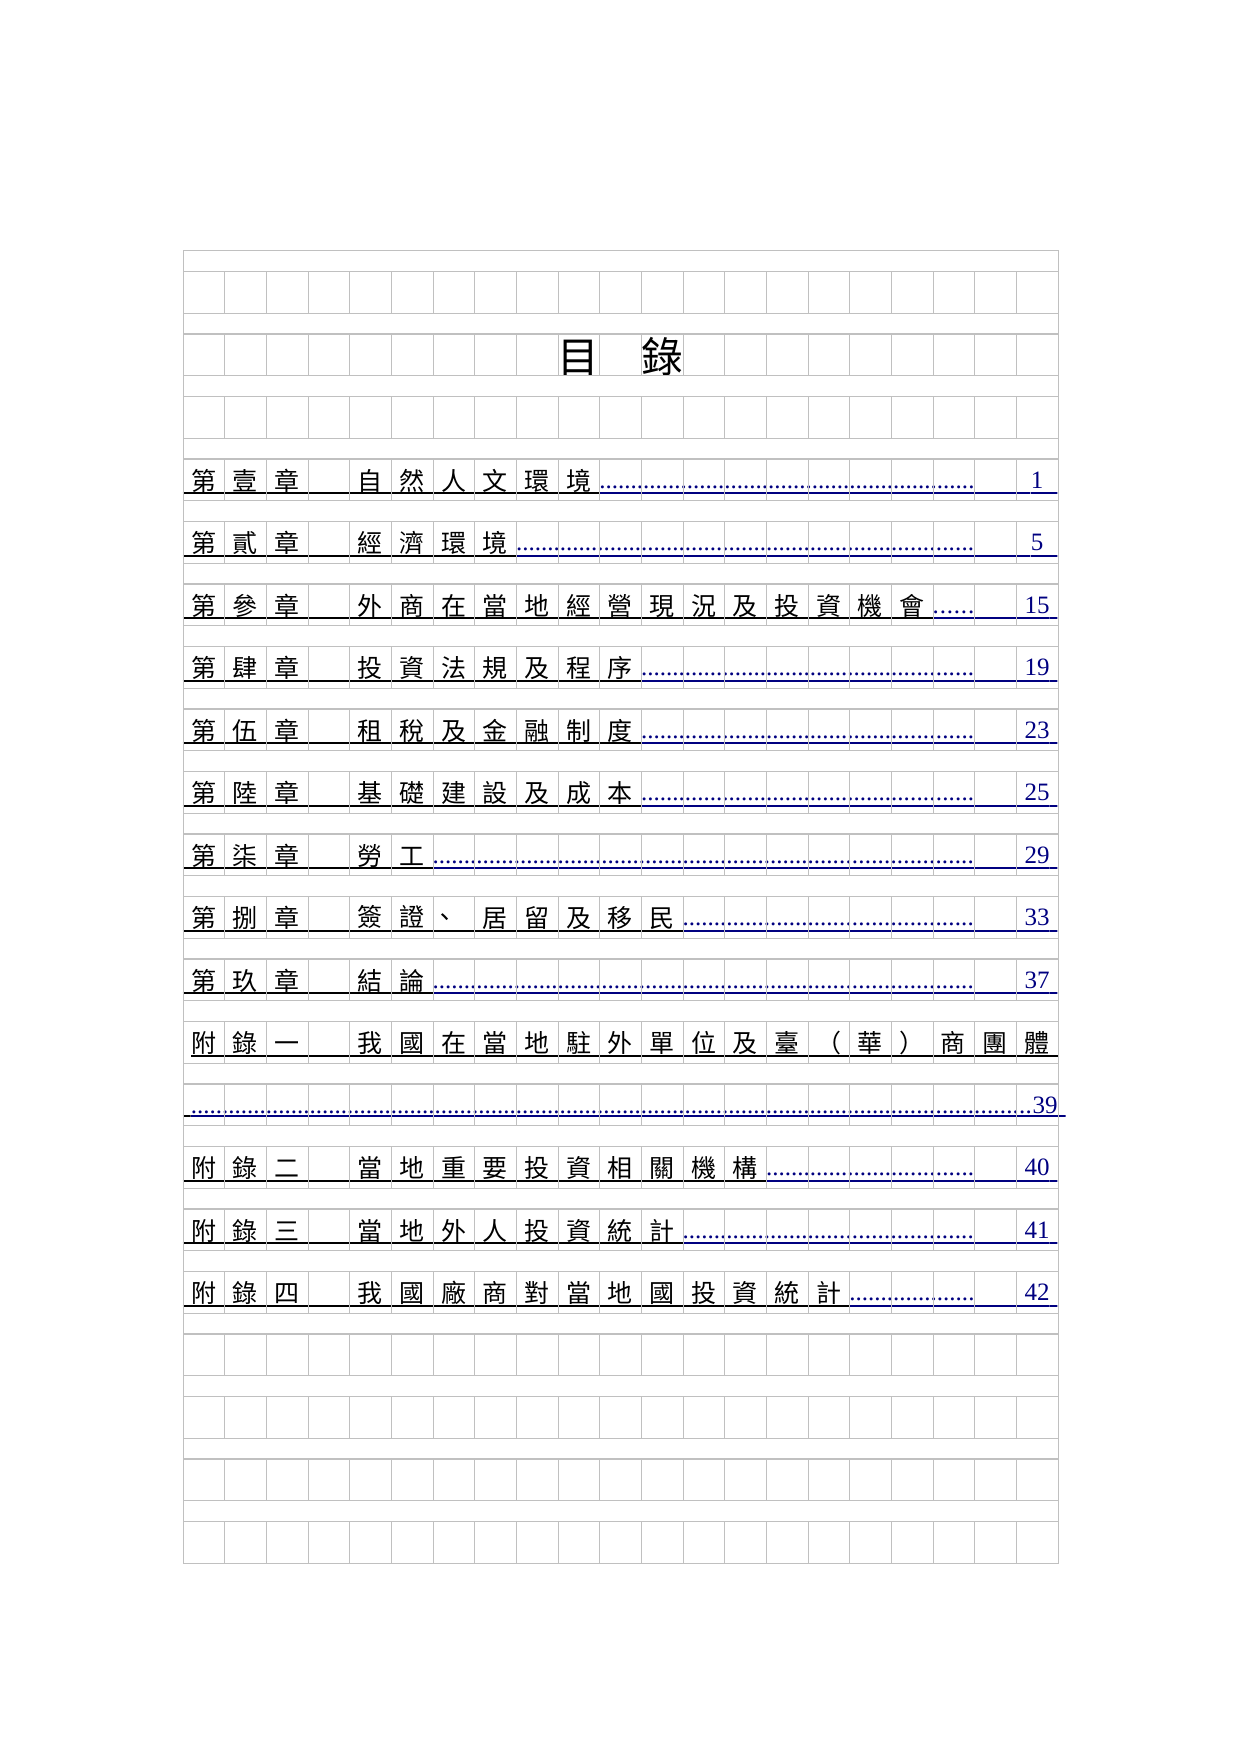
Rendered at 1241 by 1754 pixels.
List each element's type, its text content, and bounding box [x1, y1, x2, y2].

text 第伍章 租稅及金融制度 23 [975, 710, 1016, 742]
text 第貳章 經濟環境 5 [600, 557, 641, 563]
text 第伍章 租稅及金融制度 23 [434, 710, 474, 742]
text 第玖章 結論 37 [809, 994, 849, 1000]
text 第肆章 投資法規及程序 19 [184, 626, 1058, 646]
text 附錄四 我國廠商對當地國投資統計 42 [850, 1272, 891, 1305]
text 第捌章 簽證、居留及移民 33 [350, 897, 391, 930]
text [350, 335, 391, 375]
text 附錄一 我國在當地駐外單位及臺（華）商團體 39 [184, 1064, 1058, 1083]
text 第捌章 簽證、居留及移民 33 [600, 897, 641, 930]
text 第貳章 經濟環境 5 [850, 522, 891, 555]
text 第陸章 基礎建設及成本 25 [350, 772, 391, 805]
text 第肆章 投資法規及程序 19 [809, 647, 849, 680]
text 第玖章 結論 37 [1017, 994, 1058, 1000]
text 附錄一 我國在當地駐外單位及臺（華）商團體 39 [225, 1022, 266, 1055]
text 第柒章 勞工 29 [600, 869, 641, 875]
text 第伍章 租稅及金融制度 23 [517, 710, 558, 742]
text 第伍章 租稅及金融制度 23 [767, 710, 808, 742]
text 附錄四 我國廠商對當地國投資統計 42 [267, 1272, 308, 1305]
text 第伍章 租稅及金融制度 23 [475, 710, 516, 742]
text 附錄一 我國在當地駐外單位及臺（華）商團體 39 [1017, 1022, 1058, 1055]
text 附錄二 當地重要投資相關機構 40 [975, 1147, 1016, 1180]
text 附錄一 我國在當地駐外單位及臺（華）商團體 39 [184, 1022, 224, 1063]
text 附錄一 我國在當地駐外單位及臺（華）商團體 39 [225, 1085, 266, 1115]
text 附錄二 當地重要投資相關機構 40 [184, 1126, 1058, 1146]
text 第玖章 結論 37 [184, 960, 224, 992]
text 第肆章 投資法規及程序 19 [975, 647, 1016, 680]
text 第伍章 租稅及金融制度 23 [934, 710, 974, 742]
text 第壹章 自然人文環境 1 [225, 494, 266, 500]
text 第參章 外商在當地經營現況及投資機會 15 [267, 585, 308, 617]
text 第柒章 勞工 29 [475, 869, 516, 875]
text 第陸章 基礎建設及成本 25 [309, 772, 349, 805]
text 第玖章 結論 37 [850, 994, 891, 1000]
text 第肆章 投資法規及程序 19 [559, 647, 599, 680]
text 附錄四 我國廠商對當地國投資統計 42 [309, 1272, 349, 1305]
text 附錄二 當地重要投資相關機構 40 [892, 1147, 933, 1180]
text 第肆章 投資法規及程序 19 [475, 647, 516, 680]
text 附錄一 我國在當地駐外單位及臺（華）商團體 39 [975, 1085, 1016, 1115]
text 附錄一 我國在當地駐外單位及臺（華）商團體 39 [684, 1022, 724, 1055]
text 第貳章 經濟環境 5 [392, 522, 433, 555]
text 第伍章 租稅及金融制度 23 [1017, 710, 1058, 742]
text 附錄四 我國廠商對當地國投資統計 42 [225, 1272, 266, 1305]
text 附錄四 我國廠商對當地國投資統計 42 [184, 1272, 224, 1305]
text 第陸章 基礎建設及成本 25 [934, 772, 974, 805]
text 第玖章 結論 37 [975, 960, 1016, 992]
text 第玖章 結論 37 [767, 960, 808, 992]
text 第壹章 自然人文環境 1 [850, 460, 891, 492]
text 附錄三 當地外人投資統計 41 [725, 1210, 766, 1242]
text 附錄三 當地外人投資統計 41 [184, 1210, 224, 1242]
text [1017, 335, 1058, 375]
text 第柒章 勞工 29 [809, 835, 849, 867]
text 第參章 外商在當地經營現況及投資機會 15 [642, 585, 683, 617]
text 第壹章 自然人文環境 1 [934, 460, 974, 492]
text 第玖章 結論 37 [934, 960, 974, 992]
text 第玖章 結論 37 [517, 960, 558, 992]
text 第貳章 經濟環境 5 [309, 522, 349, 555]
text 第貳章 經濟環境 5 [934, 522, 974, 555]
text 第柒章 勞工 29 [392, 835, 433, 867]
text 第伍章 租稅及金融制度 23 [392, 710, 433, 742]
text 第玖章 結論 37 [559, 994, 599, 1000]
text 附錄二 當地重要投資相關機構 40 [934, 1147, 974, 1180]
text 附錄三 當地外人投資統計 41 [434, 1210, 474, 1242]
text 附錄二 當地重要投資相關機構 40 [767, 1147, 808, 1180]
text 第肆章 投資法規及程序 19 [850, 647, 891, 680]
text 附錄三 當地外人投資統計 41 [350, 1210, 391, 1242]
text [267, 335, 308, 375]
text 第壹章 自然人文環境 1 [309, 494, 349, 500]
text 附錄三 當地外人投資統計 41 [809, 1210, 849, 1242]
text 第柒章 勞工 29 [934, 869, 974, 875]
text 第壹章 自然人文環境 1 [892, 494, 933, 500]
text 第參章 外商在當地經營現況及投資機會 15 [725, 585, 766, 617]
text 第壹章 自然人文環境 1 [684, 460, 724, 492]
text 附錄一 我國在當地駐外單位及臺（華）商團體 39 [809, 1085, 849, 1115]
text 第玖章 結論 37 [517, 994, 558, 1000]
text 附錄二 當地重要投資相關機構 40 [392, 1147, 433, 1180]
text 第柒章 勞工 29 [225, 869, 266, 875]
text 第柒章 勞工 29 [225, 835, 266, 867]
text 附錄三 當地外人投資統計 41 [475, 1210, 516, 1242]
text 第柒章 勞工 29 [184, 835, 224, 867]
text [225, 335, 266, 375]
text 第玖章 結論 37 [642, 994, 683, 1000]
text 附錄一 我國在當地駐外單位及臺（華）商團體 39 [184, 1085, 224, 1115]
text 第貳章 經濟環境 5 [434, 557, 474, 563]
text 第玖章 結論 37 [392, 960, 433, 992]
text 第參章 外商在當地經營現況及投資機會 15 [600, 585, 641, 617]
text [767, 335, 808, 375]
text 第貳章 經濟環境 5 [267, 522, 308, 555]
text 第陸章 基礎建設及成本 25 [392, 772, 433, 805]
text 附錄三 當地外人投資統計 41 [975, 1210, 1016, 1242]
text 第肆章 投資法規及程序 19 [309, 647, 349, 680]
text 第參章 外商在當地經營現況及投資機會 15 [475, 585, 516, 617]
text 第肆章 投資法規及程序 19 [184, 647, 224, 680]
text 第貳章 經濟環境 5 [725, 557, 766, 563]
text 附錄一 我國在當地駐外單位及臺（華）商團體 39 [975, 1022, 1016, 1055]
text 附錄四 我國廠商對當地國投資統計 42 [517, 1272, 558, 1305]
text 第壹章 自然人文環境 1 [184, 494, 224, 500]
text 第壹章 自然人文環境 1 [850, 494, 891, 500]
text 第壹章 自然人文環境 1 [475, 460, 516, 492]
text [309, 335, 349, 375]
text 第貳章 經濟環境 5 [809, 557, 849, 563]
text 第貳章 經濟環境 5 [975, 522, 1016, 555]
text 附錄二 當地重要投資相關機構 40 [850, 1147, 891, 1180]
text 附錄一 我國在當地駐外單位及臺（華）商團體 39 [309, 1085, 349, 1115]
text 第壹章 自然人文環境 1 [267, 494, 308, 500]
text 第柒章 勞工 29 [517, 835, 558, 867]
text 第參章 外商在當地經營現況及投資機會 15 [892, 585, 933, 617]
text 第伍章 租稅及金融制度 23 [184, 710, 224, 742]
text 附錄一 我國在當地駐外單位及臺（華）商團體 39 [642, 1022, 683, 1055]
text 附錄二 當地重要投資相關機構 40 [684, 1147, 724, 1180]
text 第壹章 自然人文環境 1 [444, 478, 463, 492]
text 第陸章 基礎建設及成本 25 [892, 772, 933, 805]
text [184, 335, 224, 375]
text 第壹章 自然人文環境 1 [767, 494, 808, 500]
text 第柒章 勞工 29 [767, 835, 808, 867]
text 第捌章 簽證、居留及移民 33 [392, 897, 433, 930]
text 第柒章 勞工 29 [850, 869, 891, 875]
text 第捌章 簽證、居留及移民 33 [934, 897, 974, 930]
text 第伍章 租稅及金融制度 23 [642, 710, 683, 742]
text 附錄三 當地外人投資統計 41 [934, 1210, 974, 1242]
text 附錄二 當地重要投資相關機構 40 [350, 1147, 391, 1180]
text 第捌章 簽證、居留及移民 33 [892, 897, 933, 930]
text 第貳章 經濟環境 5 [267, 557, 308, 563]
text 第參章 外商在當地經營現況及投資機會 15 [809, 585, 849, 617]
text 第壹章 自然人文環境 1 [975, 494, 1016, 500]
text [600, 335, 641, 375]
text 附錄三 當地外人投資統計 41 [559, 1210, 599, 1242]
text 第玖章 結論 37 [809, 960, 849, 992]
text 第玖章 結論 37 [684, 994, 724, 1000]
text 第柒章 勞工 29 [934, 835, 974, 867]
text 第陸章 基礎建設及成本 25 [1017, 772, 1058, 805]
text 第陸章 基礎建設及成本 25 [434, 772, 474, 805]
text 第肆章 投資法規及程序 19 [350, 647, 391, 680]
text 附錄一 我國在當地駐外單位及臺（華）商團體 39 [517, 1022, 558, 1055]
text 第參章 外商在當地經營現況及投資機會 15 [559, 585, 599, 617]
text 附錄一 我國在當地駐外單位及臺（華）商團體 39 [892, 1022, 933, 1055]
text 第伍章 租稅及金融制度 23 [559, 710, 599, 742]
text 第參章 外商在當地經營現況及投資機會 15 [392, 585, 433, 617]
text 第參章 外商在當地經營現況及投資機會 15 [767, 585, 808, 617]
text 附錄四 我國廠商對當地國投資統計 42 [475, 1272, 516, 1305]
text [975, 335, 1016, 375]
text 附錄一 我國在當地駐外單位及臺（華）商團體 39 [850, 1085, 891, 1115]
text 附錄一 我國在當地駐外單位及臺（華）商團體 39 [309, 1022, 349, 1055]
text [434, 335, 474, 375]
text 第壹章 自然人文環境 1 [892, 460, 933, 492]
text 附錄一 我國在當地駐外單位及臺（華）商團體 39 [434, 1085, 474, 1115]
text 第參章 外商在當地經營現況及投資機會 15 [934, 585, 974, 617]
text 第柒章 勞工 29 [559, 835, 599, 867]
text 附錄一 我國在當地駐外單位及臺（華）商團體 39 [559, 1022, 599, 1055]
text 第玖章 結論 37 [559, 960, 599, 992]
text 第壹章 自然人文環境 1 [309, 460, 349, 492]
text 第壹章 自然人文環境 1 [600, 494, 641, 500]
text 第玖章 結論 37 [434, 960, 474, 992]
text 第捌章 簽證、居留及移民 33 [434, 897, 474, 930]
text 附錄一 我國在當地駐外單位及臺（華）商團體 39 [350, 1085, 391, 1115]
text 第玖章 結論 37 [975, 994, 1016, 1000]
text 第玖章 結論 37 [1017, 960, 1058, 992]
text 第肆章 投資法規及程序 19 [642, 647, 683, 680]
text 第壹章 自然人文環境 1 [392, 494, 433, 500]
text 第柒章 勞工 29 [1017, 835, 1058, 867]
text 第壹章 自然人文環境 1 [434, 460, 474, 492]
text [517, 335, 558, 375]
text 第肆章 投資法規及程序 19 [1017, 647, 1058, 680]
text 第貳章 經濟環境 5 [309, 557, 349, 563]
text 附錄二 當地重要投資相關機構 40 [475, 1147, 516, 1180]
text 第陸章 基礎建設及成本 25 [225, 772, 266, 805]
text 第捌章 簽證、居留及移民 33 [517, 897, 558, 930]
text 第捌章 簽證、居留及移民 33 [267, 897, 308, 930]
text 第參章 外商在當地經營現況及投資機會 15 [850, 585, 891, 617]
text 附錄二 當地重要投資相關機構 40 [559, 1147, 599, 1180]
text 第玖章 結論 37 [184, 939, 1058, 958]
text 附錄三 當地外人投資統計 41 [517, 1210, 558, 1242]
text 第柒章 勞工 29 [350, 869, 391, 875]
text 附錄一 我國在當地駐外單位及臺（華）商團體 39 [850, 1022, 891, 1055]
text 第柒章 勞工 29 [642, 835, 683, 867]
text 第貳章 經濟環境 5 [642, 522, 683, 555]
text 第柒章 勞工 29 [975, 869, 1016, 875]
text 附錄一 我國在當地駐外單位及臺（華）商團體 39 [475, 1085, 516, 1115]
text 第玖章 結論 37 [475, 994, 516, 1000]
text 附錄一 我國在當地駐外單位及臺（華）商團體 39 [767, 1022, 808, 1055]
text 第壹章 自然人文環境 1 [1017, 460, 1058, 492]
text 附錄一 我國在當地駐外單位及臺（華）商團體 39 [559, 1085, 599, 1115]
text 附錄四 我國廠商對當地國投資統計 42 [559, 1272, 599, 1305]
text 第陸章 基礎建設及成本 25 [600, 772, 641, 805]
text 第捌章 簽證、居留及移民 33 [184, 876, 1058, 896]
text 第壹章 自然人文環境 1 [350, 460, 391, 492]
text 第陸章 基礎建設及成本 25 [642, 772, 683, 805]
text 第貳章 經濟環境 5 [434, 522, 474, 555]
text [725, 335, 766, 375]
text 第壹章 自然人文環境 1 [684, 494, 724, 500]
text 附錄三 當地外人投資統計 41 [1017, 1210, 1058, 1242]
text 第柒章 勞工 29 [309, 835, 349, 867]
text 附錄四 我國廠商對當地國投資統計 42 [434, 1272, 474, 1305]
text 附錄三 當地外人投資統計 41 [184, 1189, 1058, 1208]
text 第參章 外商在當地經營現況及投資機會 15 [184, 585, 224, 617]
text 附錄一 我國在當地駐外單位及臺（華）商團體 39 [267, 1022, 308, 1055]
text 第貳章 經濟環境 5 [934, 557, 974, 563]
text 第陸章 基礎建設及成本 25 [267, 772, 308, 805]
text 第柒章 勞工 29 [892, 835, 933, 867]
text 第捌章 簽證、居留及移民 33 [767, 897, 808, 930]
text 第壹章 自然人文環境 1 [642, 494, 683, 500]
text 第肆章 投資法規及程序 19 [767, 647, 808, 680]
text 第貳章 經濟環境 5 [850, 557, 891, 563]
text 第捌章 簽證、居留及移民 33 [975, 897, 1016, 930]
text 第柒章 勞工 29 [434, 835, 474, 867]
text 附錄四 我國廠商對當地國投資統計 42 [184, 1251, 1058, 1271]
text 第柒章 勞工 29 [600, 835, 641, 867]
text 第陸章 基礎建設及成本 25 [684, 772, 724, 805]
text 第壹章 自然人文環境 1 [725, 494, 766, 500]
text 第陸章 基礎建設及成本 25 [809, 772, 849, 805]
text 第貳章 經濟環境 5 [559, 522, 599, 555]
text 第伍章 租稅及金融制度 23 [850, 710, 891, 742]
text [184, 314, 1058, 333]
text 附錄三 當地外人投資統計 41 [892, 1210, 933, 1242]
text 第貳章 經濟環境 5 [642, 557, 683, 563]
text 第陸章 基礎建設及成本 25 [184, 751, 1058, 771]
text 第柒章 勞工 29 [392, 869, 433, 875]
text 附錄三 當地外人投資統計 41 [309, 1210, 349, 1242]
text 第陸章 基礎建設及成本 25 [475, 772, 516, 805]
text 第參章 外商在當地經營現況及投資機會 15 [517, 585, 558, 617]
text 第伍章 租稅及金融制度 23 [600, 710, 641, 742]
text 附錄二 當地重要投資相關機構 40 [225, 1147, 266, 1180]
text 第玖章 結論 37 [309, 960, 349, 992]
text 附錄三 當地外人投資統計 41 [267, 1210, 308, 1242]
text 第玖章 結論 37 [725, 994, 766, 1000]
text 第玖章 結論 37 [767, 994, 808, 1000]
text 第柒章 勞工 29 [267, 835, 308, 867]
text 附錄一 我國在當地駐外單位及臺（華）商團體 39 [517, 1085, 558, 1115]
text 附錄二 當地重要投資相關機構 40 [642, 1147, 683, 1180]
text 第貳章 經濟環境 5 [225, 522, 266, 555]
text 目 [559, 335, 599, 375]
text 第玖章 結論 37 [434, 994, 474, 1000]
text 第伍章 租稅及金融制度 23 [809, 710, 849, 742]
text [475, 335, 516, 375]
text 第伍章 租稅及金融制度 23 [350, 710, 391, 742]
text 附錄四 我國廠商對當地國投資統計 42 [892, 1272, 933, 1305]
text 第肆章 投資法規及程序 19 [267, 647, 308, 680]
text [850, 335, 891, 375]
text 附錄四 我國廠商對當地國投資統計 42 [684, 1272, 724, 1305]
text 第貳章 經濟環境 5 [975, 557, 1016, 563]
text 第伍章 租稅及金融制度 23 [267, 710, 308, 742]
text 附錄四 我國廠商對當地國投資統計 42 [1017, 1272, 1058, 1305]
text 第壹章 自然人文環境 1 [559, 494, 599, 500]
text 附錄四 我國廠商對當地國投資統計 42 [767, 1272, 808, 1305]
text 第柒章 勞工 29 [184, 869, 224, 875]
text [809, 335, 849, 375]
text 第壹章 自然人文環境 1 [517, 460, 558, 492]
text 第陸章 基礎建設及成本 25 [975, 772, 1016, 805]
text 第柒章 勞工 29 [350, 835, 391, 867]
text 第貳章 經濟環境 5 [392, 557, 433, 563]
text 第貳章 經濟環境 5 [767, 557, 808, 563]
text 第貳章 經濟環境 5 [184, 557, 224, 563]
text 第伍章 租稅及金融制度 23 [725, 710, 766, 742]
text 第玖章 結論 37 [684, 960, 724, 992]
text 第玖章 結論 37 [225, 994, 266, 1000]
text 第壹章 自然人文環境 1 [350, 494, 391, 500]
text 第壹章 自然人文環境 1 [642, 460, 683, 492]
text 附錄四 我國廠商對當地國投資統計 42 [350, 1272, 391, 1305]
text 第壹章 自然人文環境 1 [434, 494, 474, 500]
text 第肆章 投資法規及程序 19 [725, 647, 766, 680]
text 第壹章 自然人文環境 1 [225, 460, 266, 492]
text 第玖章 結論 37 [225, 960, 266, 992]
text 第柒章 勞工 29 [850, 835, 891, 867]
text 第玖章 結論 37 [725, 960, 766, 992]
text 第捌章 簽證、居留及移民 33 [309, 897, 349, 930]
text 附錄三 當地外人投資統計 41 [600, 1210, 641, 1242]
text [392, 335, 433, 375]
text 第捌章 簽證、居留及移民 33 [642, 897, 683, 930]
text 第貳章 經濟環境 5 [892, 522, 933, 555]
text 第肆章 投資法規及程序 19 [934, 647, 974, 680]
text 第肆章 投資法規及程序 19 [434, 647, 474, 680]
text 附錄一 我國在當地駐外單位及臺（華）商團體 39 [725, 1022, 766, 1055]
text 附錄二 當地重要投資相關機構 40 [725, 1147, 766, 1180]
text 第玖章 結論 37 [850, 960, 891, 992]
text 第玖章 結論 37 [642, 960, 683, 992]
text 第參章 外商在當地經營現況及投資機會 15 [350, 585, 391, 617]
text 第柒章 勞工 29 [642, 869, 683, 875]
text 附錄一 我國在當地駐外單位及臺（華）商團體 39 [934, 1022, 974, 1055]
text 第貳章 經濟環境 5 [350, 522, 391, 555]
text 第柒章 勞工 29 [975, 835, 1016, 867]
text 第壹章 自然人文環境 1 [809, 494, 849, 500]
text 附錄三 當地外人投資統計 41 [225, 1210, 266, 1242]
text 附錄三 當地外人投資統計 41 [850, 1210, 891, 1242]
text 錄 [642, 335, 683, 375]
text 第肆章 投資法規及程序 19 [600, 647, 641, 680]
text 附錄一 我國在當地駐外單位及臺（華）商團體 39 [892, 1085, 933, 1115]
text 第參章 外商在當地經營現況及投資機會 15 [975, 585, 1016, 617]
text 第玖章 結論 37 [184, 994, 224, 1000]
text 附錄一 我國在當地駐外單位及臺（華）商團體 39 [725, 1085, 766, 1115]
text 第肆章 投資法規及程序 19 [225, 647, 266, 680]
text 附錄一 我國在當地駐外單位及臺（華）商團體 39 [434, 1022, 474, 1055]
text 第貳章 經濟環境 5 [517, 557, 558, 563]
text 第柒章 勞工 29 [767, 869, 808, 875]
text 第壹章 自然人文環境 1 [767, 460, 808, 492]
text 第玖章 結論 37 [892, 960, 933, 992]
text 第玖章 結論 37 [475, 960, 516, 992]
text 附錄一 我國在當地駐外單位及臺（華）商團體 39 [642, 1085, 683, 1115]
text 第捌章 簽證、居留及移民 33 [850, 897, 891, 930]
text 第貳章 經濟環境 5 [559, 557, 599, 563]
text 附錄一 我國在當地駐外單位及臺（華）商團體 39 [267, 1085, 308, 1115]
text 第伍章 租稅及金融制度 23 [309, 710, 349, 742]
text 第貳章 經濟環境 5 [225, 557, 266, 563]
text 第陸章 基礎建設及成本 25 [767, 772, 808, 805]
text 第壹章 自然人文環境 1 [517, 494, 558, 500]
text 第捌章 簽證、居留及移民 33 [184, 897, 224, 930]
text 第壹章 自然人文環境 1 [1017, 494, 1058, 500]
text 附錄四 我國廠商對當地國投資統計 42 [725, 1272, 766, 1305]
text 第柒章 勞工 29 [309, 869, 349, 875]
text 第伍章 租稅及金融制度 23 [684, 710, 724, 742]
text [684, 335, 724, 375]
text 第玖章 結論 37 [267, 960, 308, 992]
text 第壹章 自然人文環境 1 [725, 460, 766, 492]
text 附錄一 我國在當地駐外單位及臺（華）商團體 39 [600, 1022, 641, 1055]
text 附錄二 當地重要投資相關機構 40 [309, 1147, 349, 1180]
text 第參章 外商在當地經營現況及投資機會 15 [309, 585, 349, 617]
text 第捌章 簽證、居留及移民 33 [1017, 897, 1058, 930]
text 第伍章 租稅及金融制度 23 [225, 710, 266, 742]
text 附錄三 當地外人投資統計 41 [392, 1210, 433, 1242]
text 第貳章 經濟環境 5 [684, 557, 724, 563]
text 第玖章 結論 37 [934, 994, 974, 1000]
text 第柒章 勞工 29 [559, 869, 599, 875]
text 附錄一 我國在當地駐外單位及臺（華）商團體 39 [600, 1085, 641, 1115]
text 第貳章 經濟環境 5 [475, 557, 516, 563]
text 附錄四 我國廠商對當地國投資統計 42 [934, 1272, 974, 1305]
text 第壹章 自然人文環境 1 [975, 460, 1016, 492]
text 附錄四 我國廠商對當地國投資統計 42 [600, 1272, 641, 1305]
text 第肆章 投資法規及程序 19 [892, 647, 933, 680]
text 第壹章 自然人文環境 1 [559, 460, 599, 492]
text 第玖章 結論 37 [600, 960, 641, 992]
text 附錄一 我國在當地駐外單位及臺（華）商團體 39 [684, 1085, 724, 1115]
text 第柒章 勞工 29 [809, 869, 849, 875]
text 附錄二 當地重要投資相關機構 40 [434, 1147, 474, 1180]
text 附錄二 當地重要投資相關機構 40 [809, 1147, 849, 1180]
text 第柒章 勞工 29 [725, 869, 766, 875]
text 第捌章 簽證、居留及移民 33 [809, 897, 849, 930]
text 第壹章 自然人文環境 1 [600, 460, 641, 492]
text 第玖章 結論 37 [892, 994, 933, 1000]
text 第柒章 勞工 29 [892, 869, 933, 875]
text 附錄一 我國在當地駐外單位及臺（華）商團體 39 [475, 1022, 516, 1055]
text 第貳章 經濟環境 5 [517, 522, 558, 555]
text 第柒章 勞工 29 [475, 835, 516, 867]
text 附錄四 我國廠商對當地國投資統計 42 [642, 1272, 683, 1305]
text 第貳章 經濟環境 5 [184, 501, 1058, 521]
text 第參章 外商在當地經營現況及投資機會 15 [1017, 585, 1058, 617]
text 第陸章 基礎建設及成本 25 [725, 772, 766, 805]
text 附錄二 當地重要投資相關機構 40 [517, 1147, 558, 1180]
text 第貳章 經濟環境 5 [1017, 522, 1058, 555]
text 第貳章 經濟環境 5 [684, 522, 724, 555]
text 第陸章 基礎建設及成本 25 [559, 772, 599, 805]
text 第參章 外商在當地經營現況及投資機會 15 [434, 585, 474, 617]
text 第壹章 自然人文環境 1 [267, 460, 308, 492]
text 附錄三 當地外人投資統計 41 [767, 1210, 808, 1242]
text 第貳章 經濟環境 5 [1017, 557, 1058, 563]
text 第壹章 自然人文環境 1 [809, 460, 849, 492]
text 第壹章 自然人文環境 1 [475, 494, 516, 500]
text 第玖章 結論 37 [309, 994, 349, 1000]
text 第壹章 自然人文環境 1 [184, 439, 1058, 458]
text 第陸章 基礎建設及成本 25 [517, 772, 558, 805]
text 第貳章 經濟環境 5 [725, 522, 766, 555]
text 第參章 外商在當地經營現況及投資機會 15 [225, 585, 266, 617]
text 附錄三 當地外人投資統計 41 [642, 1210, 683, 1242]
text 附錄一 我國在當地駐外單位及臺（華）商團體 39 [767, 1085, 808, 1115]
text 第玖章 結論 37 [267, 994, 308, 1000]
text 第柒章 勞工 29 [725, 835, 766, 867]
text 第捌章 簽證、居留及移民 33 [684, 897, 724, 930]
text 附錄一 我國在當地駐外單位及臺（華）商團體 39 [184, 1001, 1058, 1021]
text 第貳章 經濟環境 5 [184, 522, 224, 555]
text 第貳章 經濟環境 5 [809, 522, 849, 555]
text 第柒章 勞工 29 [1017, 869, 1058, 875]
text 第柒章 勞工 29 [684, 835, 724, 867]
text 附錄一 我國在當地駐外單位及臺（華）商團體 39 [1017, 1085, 1058, 1115]
text 第參章 外商在當地經營現況及投資機會 15 [684, 585, 724, 617]
text 附錄四 我國廠商對當地國投資統計 42 [392, 1272, 433, 1305]
text 第捌章 簽證、居留及移民 33 [475, 897, 516, 930]
text 第貳章 經濟環境 5 [475, 522, 516, 555]
text 第柒章 勞工 29 [267, 869, 308, 875]
text 附錄一 我國在當地駐外單位及臺（華）商團體 39 [809, 1022, 849, 1055]
text 第陸章 基礎建設及成本 25 [184, 772, 224, 805]
text 附錄四 我國廠商對當地國投資統計 42 [975, 1272, 1016, 1305]
text 第伍章 租稅及金融制度 23 [184, 689, 1058, 708]
text 第柒章 勞工 29 [184, 814, 1058, 833]
text 第壹章 自然人文環境 1 [392, 460, 433, 492]
text [934, 335, 974, 375]
text 第捌章 簽證、居留及移民 33 [725, 897, 766, 930]
text 第伍章 租稅及金融制度 23 [892, 710, 933, 742]
text 附錄一 我國在當地駐外單位及臺（華）商團體 39 [392, 1085, 433, 1115]
text 第捌章 簽證、居留及移民 33 [559, 897, 599, 930]
text 第玖章 結論 37 [600, 994, 641, 1000]
text 附錄一 我國在當地駐外單位及臺（華）商團體 39 [392, 1022, 433, 1055]
text 附錄三 當地外人投資統計 41 [684, 1210, 724, 1242]
text 附錄二 當地重要投資相關機構 40 [184, 1147, 224, 1180]
text 第參章 外商在當地經營現況及投資機會 15 [184, 564, 1058, 583]
text 第肆章 投資法規及程序 19 [517, 647, 558, 680]
text 附錄二 當地重要投資相關機構 40 [1017, 1147, 1058, 1180]
text 第玖章 結論 37 [350, 960, 391, 992]
text 第陸章 基礎建設及成本 25 [850, 772, 891, 805]
text 第貳章 經濟環境 5 [892, 557, 933, 563]
text 附錄一 我國在當地駐外單位及臺（華）商團體 39 [934, 1085, 974, 1115]
text 第肆章 投資法規及程序 19 [392, 647, 433, 680]
text [892, 335, 933, 375]
text 附錄二 當地重要投資相關機構 40 [600, 1147, 641, 1180]
text 第壹章 自然人文環境 1 [184, 460, 224, 492]
text 第貳章 經濟環境 5 [350, 557, 391, 563]
text 第柒章 勞工 29 [684, 869, 724, 875]
text 附錄二 當地重要投資相關機構 40 [267, 1147, 308, 1180]
text 第捌章 簽證、居留及移民 33 [225, 897, 266, 930]
text 第壹章 自然人文環境 1 [934, 494, 974, 500]
text 第貳章 經濟環境 5 [600, 522, 641, 555]
text 第柒章 勞工 29 [434, 869, 474, 875]
text 第玖章 結論 37 [392, 994, 433, 1000]
text 第肆章 投資法規及程序 19 [684, 647, 724, 680]
text 第玖章 結論 37 [350, 994, 391, 1000]
text 附錄一 我國在當地駐外單位及臺（華）商團體 39 [350, 1022, 391, 1055]
text 第貳章 經濟環境 5 [767, 522, 808, 555]
text 第柒章 勞工 29 [517, 869, 558, 875]
text 附錄四 我國廠商對當地國投資統計 42 [809, 1272, 849, 1305]
